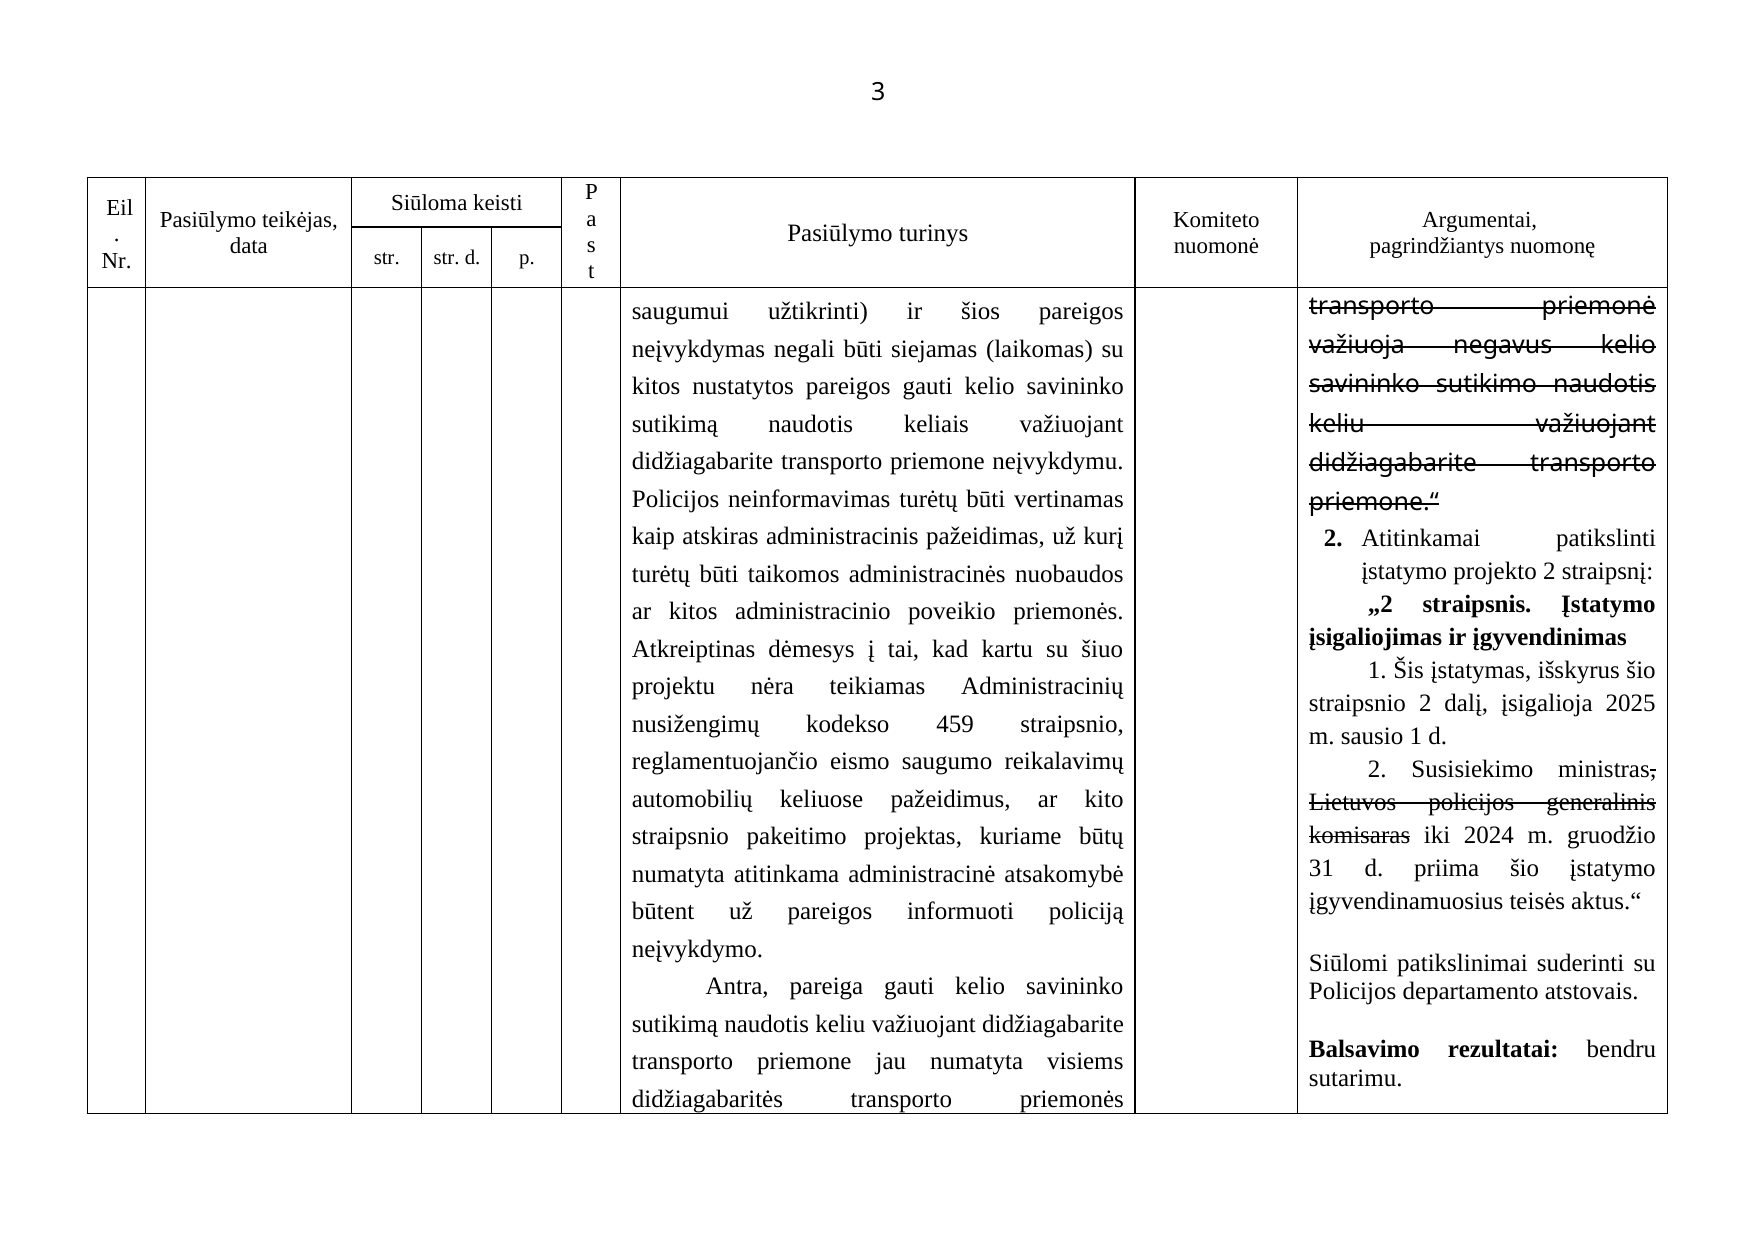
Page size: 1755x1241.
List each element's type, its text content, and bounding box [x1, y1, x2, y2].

table_cell [492, 288, 561, 1113]
table_header Pasiūlymo teikėjas, data [146, 178, 351, 287]
table_header Argumentai, pagrindžiantys nuomonę [1298, 178, 1667, 287]
table_cell p. [492, 228, 561, 287]
table_header Eil. Nr. [88, 178, 145, 287]
table_cell [352, 288, 421, 1113]
table_cell [1136, 288, 1297, 1113]
table_header Pasiūlymo turinys [621, 178, 1134, 287]
table_cell [146, 288, 351, 1113]
table_header Pastabos [562, 178, 620, 287]
table_header Siūloma keisti [352, 178, 561, 226]
table_cell str. d. [422, 228, 491, 287]
table_cell transporto priemonė važiuoja negavus kelio savininko sutikimo naudotis keliu važiuojant didžiagabarite transporto priemone.“ Atitinkamai patikslinti įstatymo projekto 2 straipsnį: „2 straipsnis. Įstatymo įsigaliojimas ir įgyvendinimas 1. Šis įstatymas, išskyrus šio straipsnio 2 dalį, įsigalioja 2025 m. sausio 1 d. 2. Susisiekimo ministras, Lietuvos policijos generalinis komisaras iki 2024 m. gruodžio 31 d. priima šio įstatymo įgyvendinamuosius teisės aktus.“ Siūlomi patikslinimai suderinti su Policijos departamento atstovais. Balsavimo rezultatai: bendru sutarimu. [1298, 288, 1667, 1113]
table_cell str. [352, 228, 421, 287]
table_cell [88, 288, 145, 1113]
table_cell saugumui užtikrinti) ir šios pareigos neįvykdymas negali būti siejamas (laikomas) su kitos nustatytos pareigos gauti kelio savininko sutikimą naudotis keliais važiuojant didžiagabarite transporto priemone neįvykdymu. Policijos neinformavimas turėtų būti vertinamas kaip atskiras administracinis pažeidimas, už kurį turėtų būti taikomos administracinės nuobaudos ar kitos administracinio poveikio priemonės. Atkreiptinas dėmesys į tai, kad kartu su šiuo projektu nėra teikiamas Administracinių nusižengimų kodekso 459 straipsnio, reglamentuojančio eismo saugumo reikalavimų automobilių keliuose pažeidimus, ar kito straipsnio pakeitimo projektas, kuriame būtų numatyta atitinkama administracinė atsakomybė būtent už pareigos informuoti policiją neįvykdymo. Antra, pareiga gauti kelio savininko sutikimą naudotis keliu važiuojant didžiagabarite transporto priemone jau numatyta visiems didžiagabaritės transporto priemonės [621, 288, 1134, 1113]
table_header Komiteto nuomonė [1136, 178, 1297, 287]
table_cell [422, 288, 491, 1113]
table_cell [562, 288, 620, 1113]
